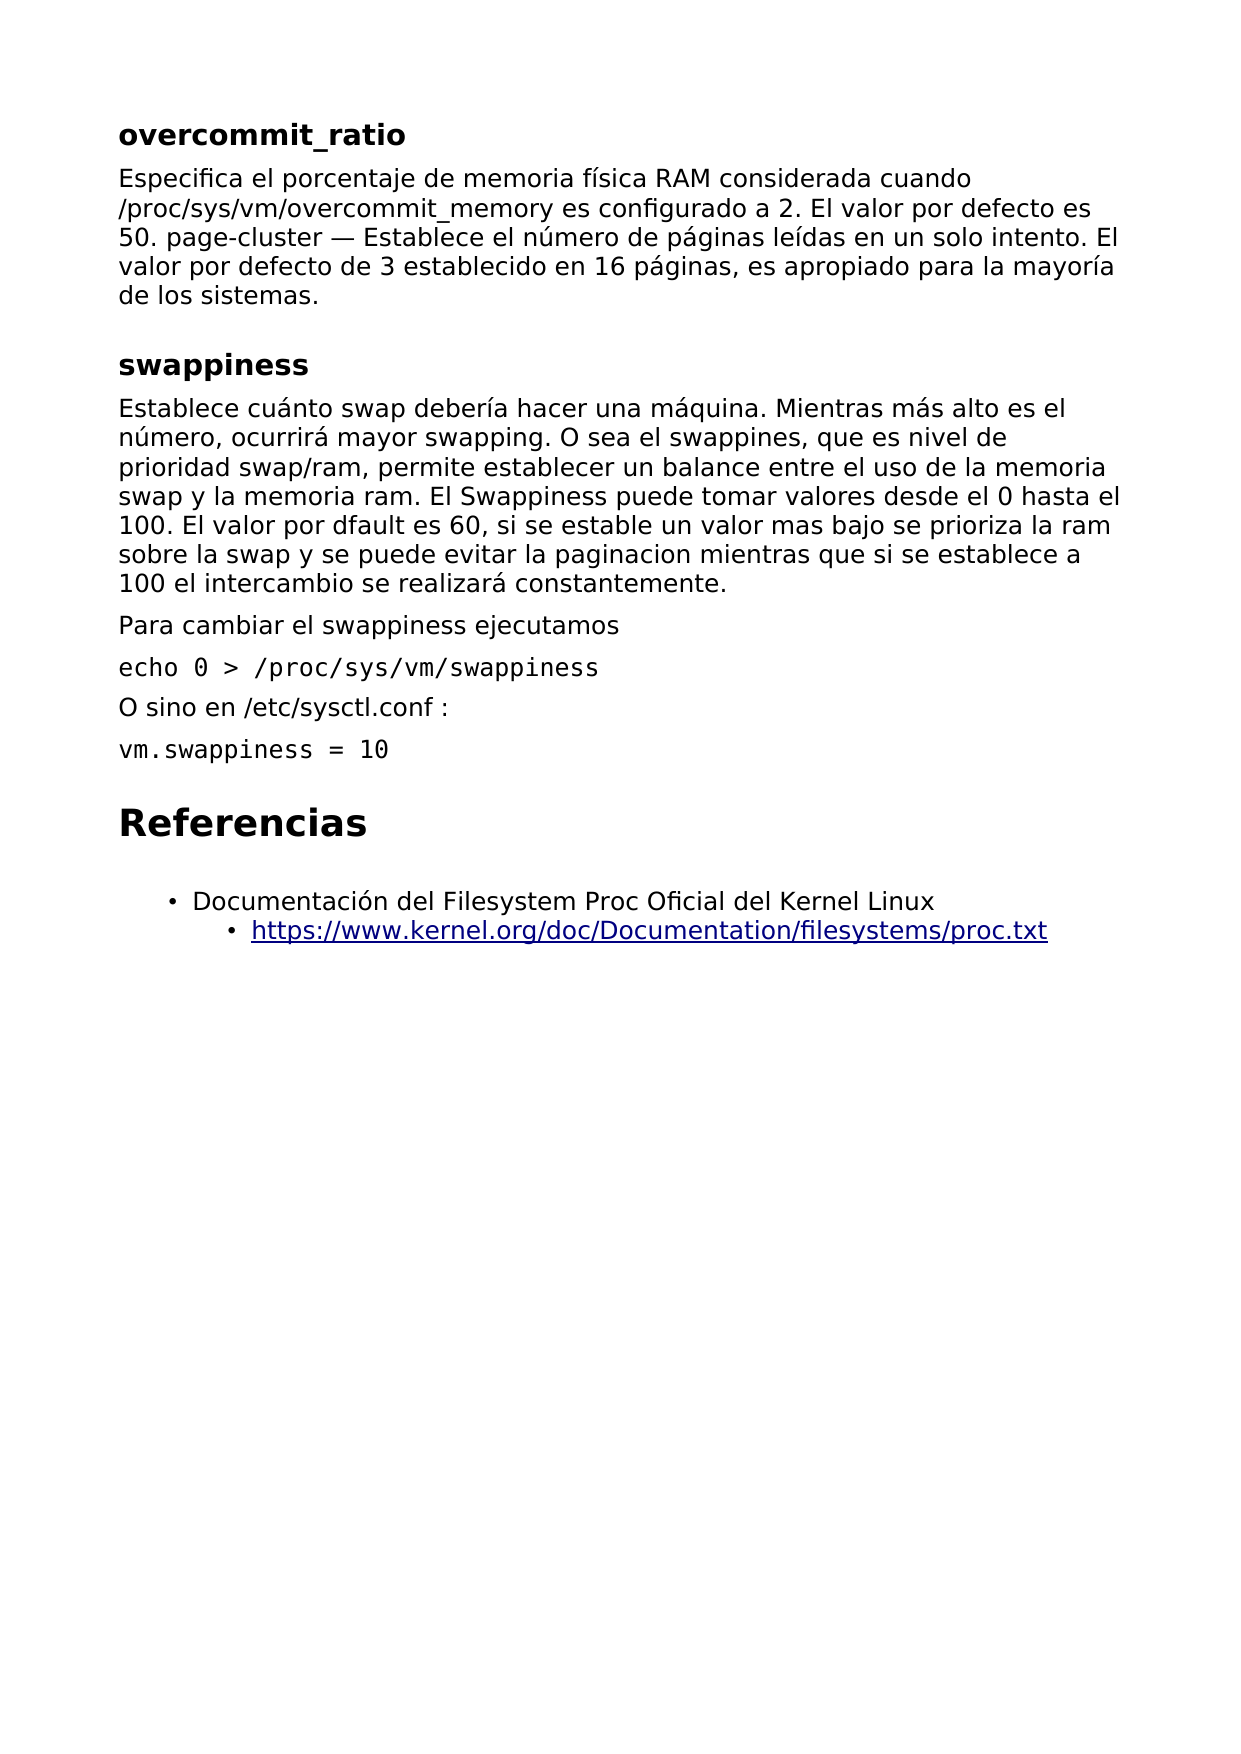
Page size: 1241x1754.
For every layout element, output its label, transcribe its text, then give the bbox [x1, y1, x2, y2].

text vm.swappiness = 10 [118, 735, 1122, 764]
text Especifica el porcentaje de memoria física RAM considerada cuando /proc/sys/vm/overcommit_memory es configurado a 2. El valor por defecto es 50. page-cluster — Establece el número de páginas leídas en un solo intento. El valor por defecto de 3 establecido en 16 páginas, es apropiado para la mayoría de los sistemas. [118, 164, 1122, 310]
subtitle swappiness [118, 348, 1122, 382]
list https://www.kernel.org/doc/Documentation/filesystems/proc.txt [236, 916, 1122, 945]
text echo 0 > /proc/sys/vm/swappiness [118, 653, 1122, 682]
text O sino en /etc/sysctl.conf : [118, 694, 1122, 723]
text Para cambiar el swappiness ejecutamos [118, 611, 1122, 640]
list Documentación del Filesystem Proc Oficial del Kernel Linux [177, 887, 1122, 916]
subtitle overcommit_ratio [118, 118, 1122, 152]
subtitle Referencias [118, 801, 1122, 845]
text Establece cuánto swap debería hacer una máquina. Mientras más alto es el número, ocurrirá mayor swapping. O sea el swappines, que es nivel de prioridad swap/ram, permite establecer un balance entre el uso de la memoria swap y la memoria ram. El Swappiness puede tomar valores desde el 0 hasta el 100. El valor por dfault es 60, si se estable un valor mas bajo se prioriza la ram sobre la swap y se puede evitar la paginacion mientras que si se establece a 100 el intercambio se realizará constantemente. [118, 394, 1122, 598]
